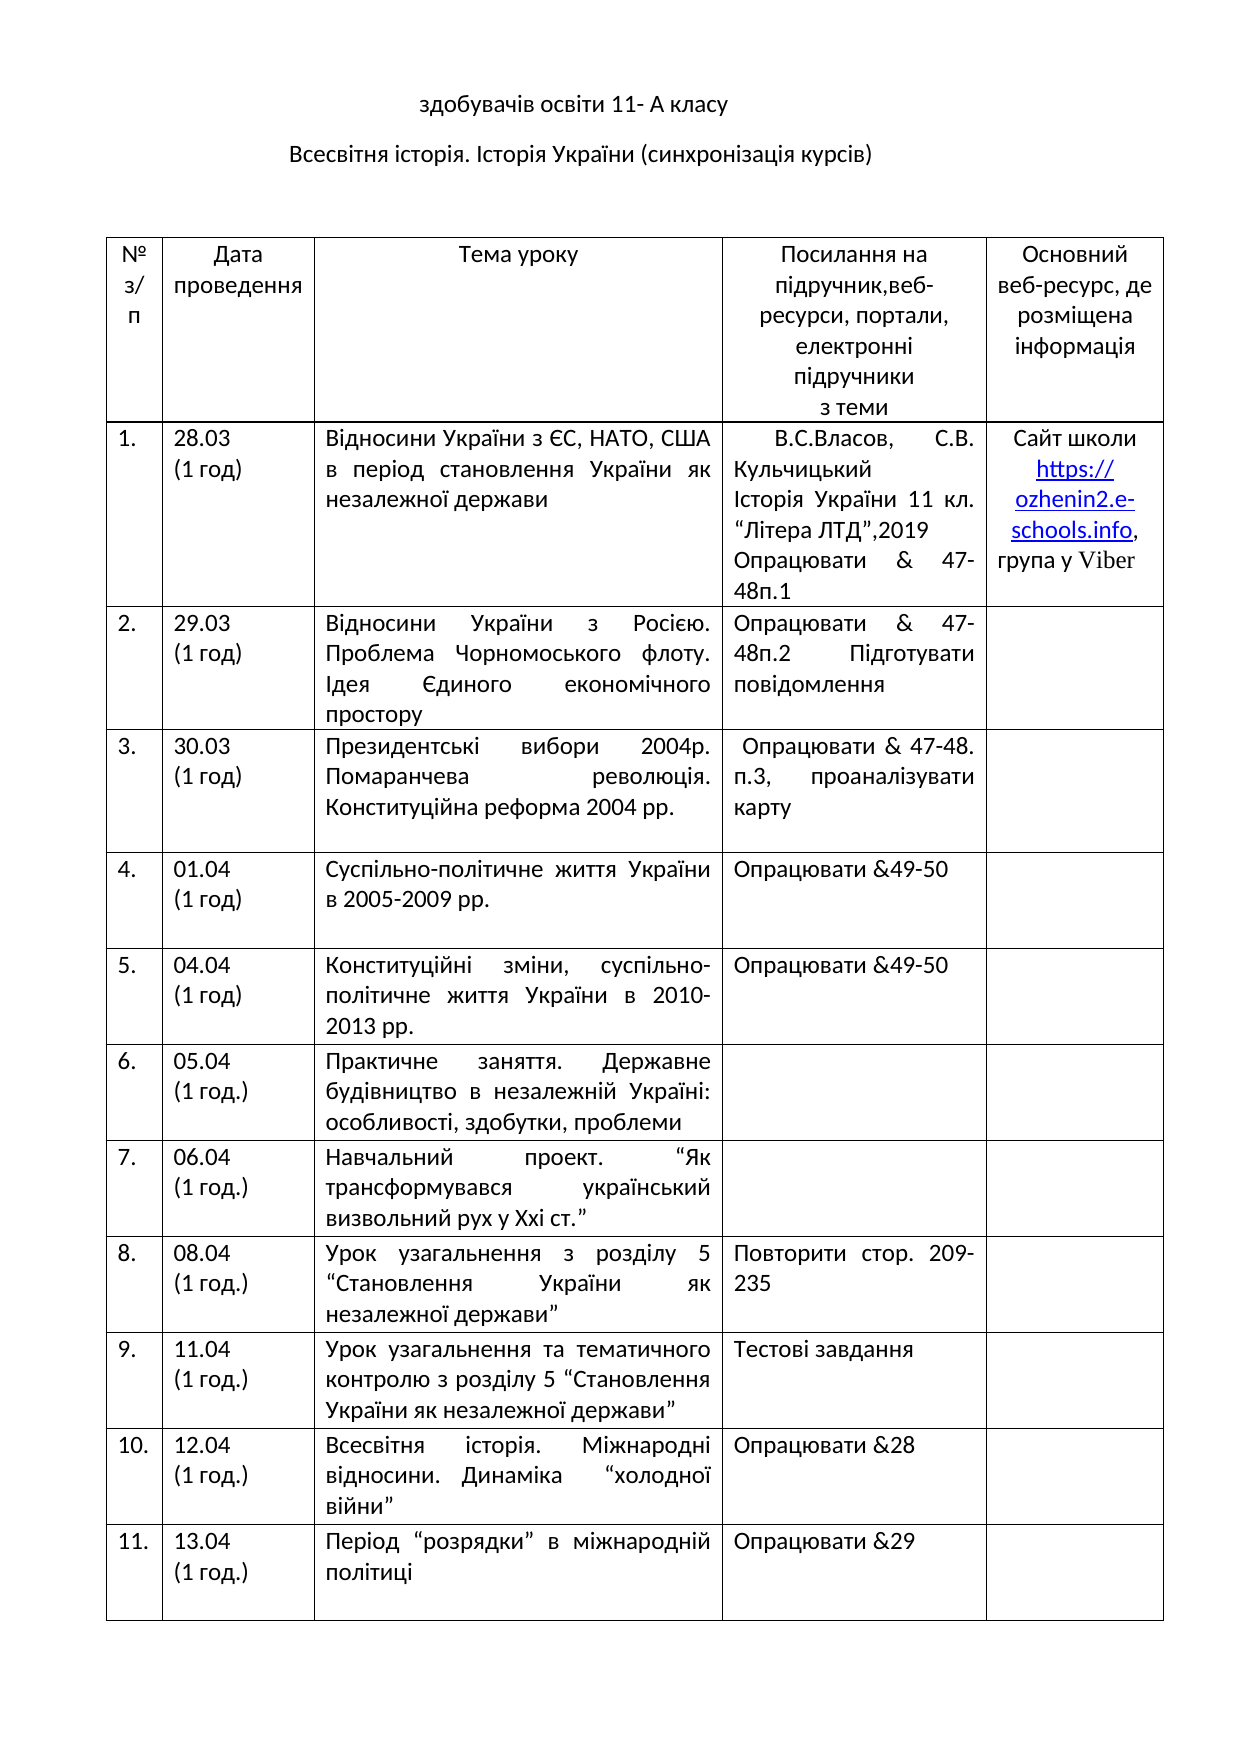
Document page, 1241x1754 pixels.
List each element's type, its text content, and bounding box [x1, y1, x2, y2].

table_cell Всесвітня історія. Міжнародні відносини. Динаміка “холодної війни” [315, 1429, 722, 1524]
table_cell 04.04 (1 год) [163, 949, 314, 1044]
table_header Посилання на підручник,веб-ресурси, портали, електронні підручники з теми [723, 238, 986, 421]
table_header № з/п [107, 238, 162, 421]
table_cell 1. [107, 423, 162, 606]
table_cell Опрацювати &29 [723, 1525, 986, 1620]
table_cell В.С.Власов, С.В. Кульчицький Історія України 11 кл. “Літера ЛТД”,2019 Опрацювати & 47-48п.1 [723, 423, 986, 606]
table_cell 9. [107, 1333, 162, 1428]
table_cell 12.04 (1 год.) [163, 1429, 314, 1524]
table_header Тема уроку [315, 238, 722, 421]
table_cell Урок узагальнення з розділу 5 “Становлення України як незалежної держави” [315, 1237, 722, 1332]
table_cell Повторити стор. 209-235 [723, 1237, 986, 1332]
table_cell Президентські вибори 2004р. Помаранчева революція. Конституційна реформа 2004 рр. [315, 730, 722, 852]
table_cell 2. [107, 607, 162, 729]
table_cell 11.04 (1 год.) [163, 1333, 314, 1428]
table_cell Тестові завдання [723, 1333, 986, 1428]
table_cell Опрацювати & 47-48. п.3, проаналізувати карту [723, 730, 986, 852]
table_cell [987, 1045, 1163, 1140]
text Всесвітня історія. Історія України (синхронізація курсів) [148, 138, 1152, 169]
table_cell 11. [107, 1525, 162, 1620]
table_cell [987, 1429, 1163, 1524]
table_cell Опрацювати & 47-48п.2 Підготувати повідомлення [723, 607, 986, 729]
table_cell 01.04 (1 год) [163, 853, 314, 948]
table_cell 3. [107, 730, 162, 852]
table_cell 5. [107, 949, 162, 1044]
text здобувачів освіти 11- А класу [148, 88, 1152, 119]
table_cell 10. [107, 1429, 162, 1524]
table_cell [987, 1237, 1163, 1332]
table_cell [987, 1525, 1163, 1620]
table_cell [987, 730, 1163, 852]
table_cell [987, 853, 1163, 948]
table_cell [987, 607, 1163, 729]
table_cell Опрацювати &49-50 [723, 853, 986, 948]
table_cell Відносини України з Росією. Проблема Чорномоського флоту. Ідея Єдиного економічного простору [315, 607, 722, 729]
table_cell 8. [107, 1237, 162, 1332]
table_cell Період “розрядки” в міжнародній політиці [315, 1525, 722, 1620]
table_header Дата проведення [163, 238, 314, 421]
table_cell 05.04 (1 год.) [163, 1045, 314, 1140]
table_header Основний веб-ресурс, де розміщена інформація [987, 238, 1163, 421]
table_cell [723, 1045, 986, 1140]
table_cell Відносини України з ЄС, НАТО, США в період становлення України як незалежної держави [315, 423, 722, 606]
table_cell Навчальний проект. “Як трансформувався український визвольний рух у Ххі ст.” [315, 1141, 722, 1236]
table_cell Урок узагальнення та тематичного контролю з розділу 5 “Становлення України як незалежної держави” [315, 1333, 722, 1428]
table_cell [987, 949, 1163, 1044]
table_cell 28.03 (1 год) [163, 423, 314, 606]
table_cell Суспільно-політичне життя України в 2005-2009 рр. [315, 853, 722, 948]
table_cell Конституційні зміни, суспільно-політичне життя України в 2010-2013 рр. [315, 949, 722, 1044]
table_cell 6. [107, 1045, 162, 1140]
table_cell [987, 1333, 1163, 1428]
table_cell Сайт школи https://ozhenin2.e-schools.info, група у Viber [987, 423, 1163, 606]
table_cell [987, 1141, 1163, 1236]
table_cell 4. [107, 853, 162, 948]
table_cell 29.03 (1 год) [163, 607, 314, 729]
table_cell 7. [107, 1141, 162, 1236]
table_cell Опрацювати &28 [723, 1429, 986, 1524]
table_cell 13.04 (1 год.) [163, 1525, 314, 1620]
table_cell Практичне заняття. Державне будівництво в незалежній Україні: особливості, здобутки, проблеми [315, 1045, 722, 1140]
table_cell 30.03 (1 год) [163, 730, 314, 852]
table_cell 06.04 (1 год.) [163, 1141, 314, 1236]
table_cell [723, 1141, 986, 1236]
table_cell 08.04 (1 год.) [163, 1237, 314, 1332]
table_cell Опрацювати &49-50 [723, 949, 986, 1044]
